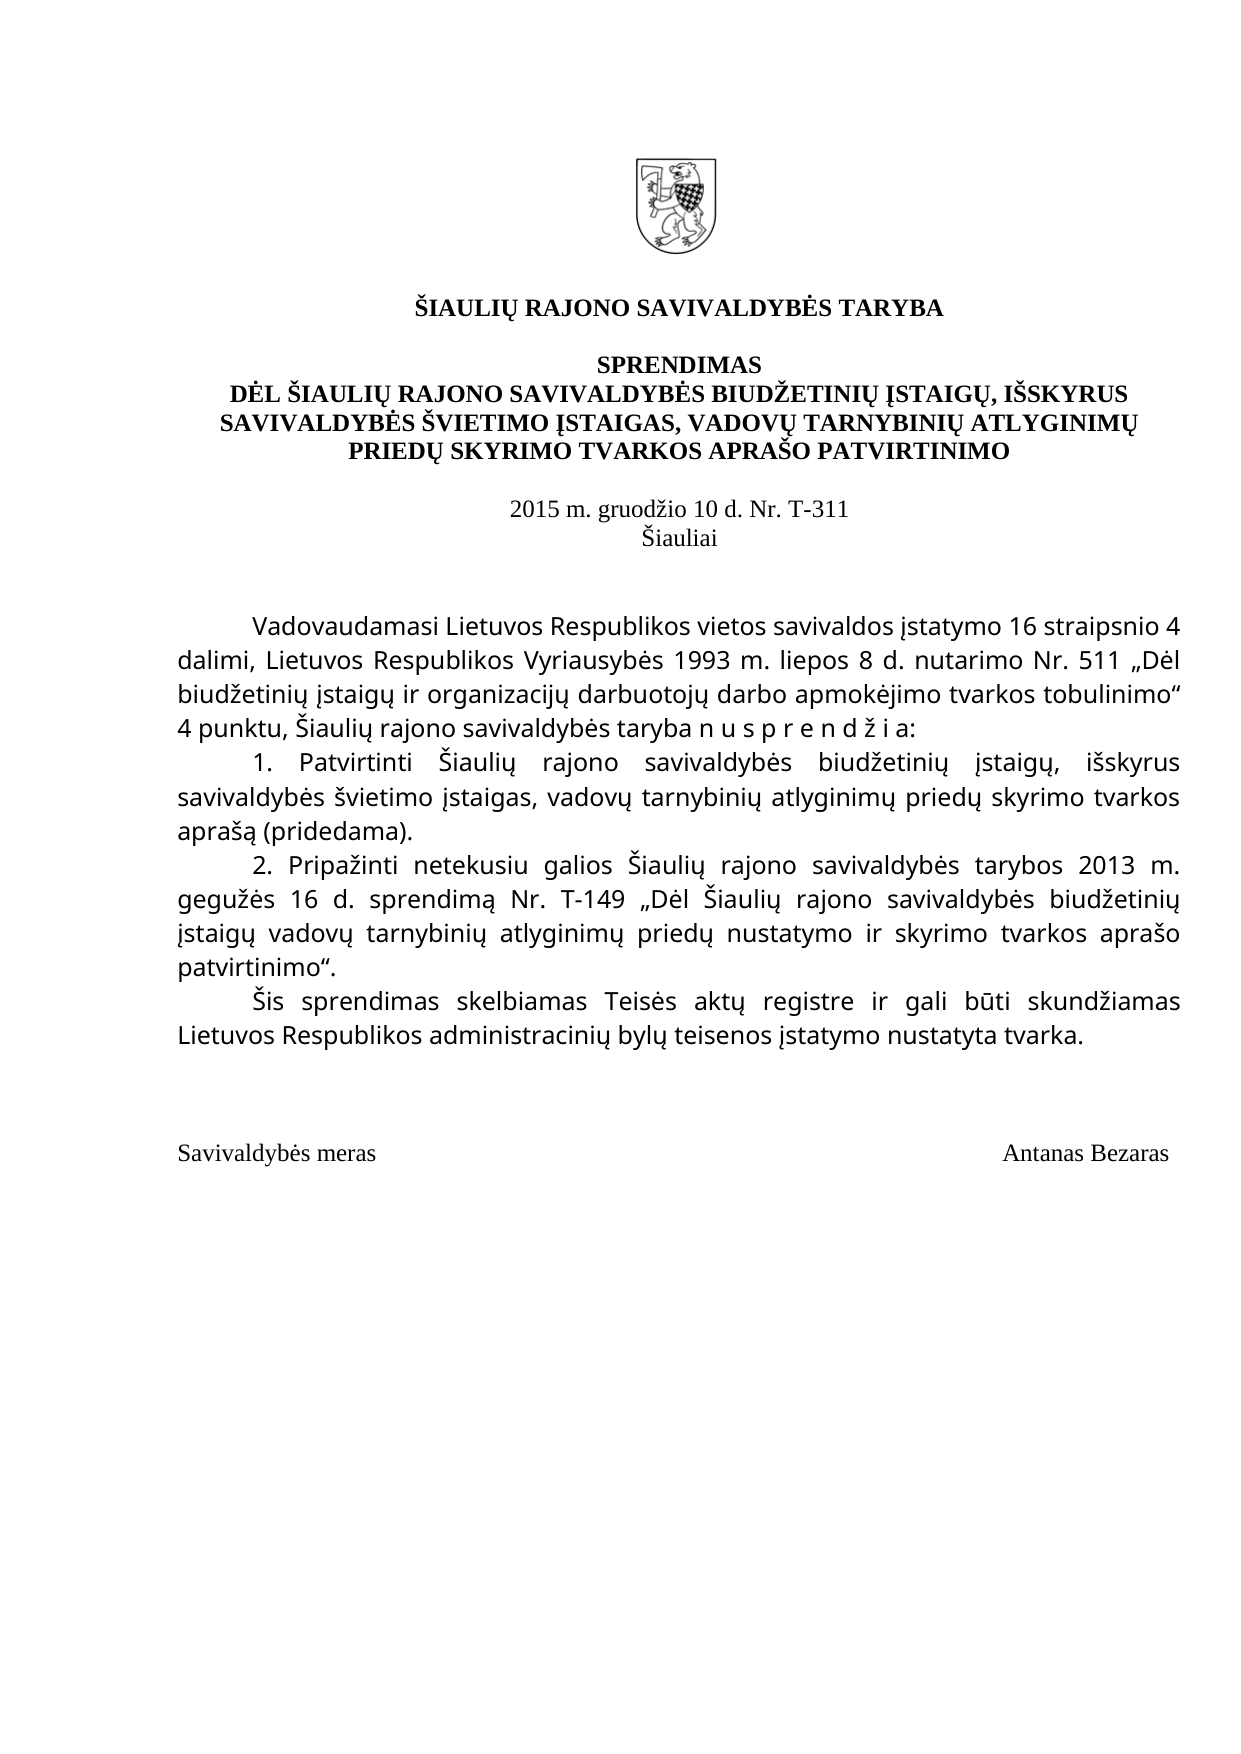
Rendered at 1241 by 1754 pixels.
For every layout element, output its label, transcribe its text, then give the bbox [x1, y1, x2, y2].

text DĖL ŠIAULIŲ RAJONO SAVIVALDYBĖS BIUDŽETINIŲ ĮSTAIGŲ, IŠSKYRUS SAVIVALDYBĖS ŠVIETIMO ĮSTAIGAS, VADOVŲ TARNYBINIŲ ATLYGINIMŲ PRIEDŲ SKYRIMO TVARKOS APRAŠO PATVIRTINIMO [177, 379, 1182, 465]
text 1. Patvirtinti Šiaulių rajono savivaldybės biudžetinių įstaigų, išskyrus savivaldybės švietimo įstaigas, vadovų tarnybinių atlyginimų priedų skyrimo tvarkos aprašą (pridedama). [177, 745, 1182, 847]
text ŠIAULIŲ RAJONO SAVIVALDYBĖS TARYBA [177, 293, 1182, 321]
text Šiauliai [177, 523, 1182, 551]
text 2015 m. gruodžio 10 d. Nr. T-311 [177, 494, 1182, 523]
text Šis sprendimas skelbiamas Teisės aktų registre ir gali būti skundžiamas Lietuvos Respublikos administracinių bylų teisenos įstatymo nustatyta tvarka. [177, 983, 1182, 1052]
text SPRENDIMAS [177, 350, 1182, 379]
text Vadovaudamasi Lietuvos Respublikos vietos savivaldos įstatymo 16 straipsnio 4 dalimi, Lietuvos Respublikos Vyriausybės 1993 m. liepos 8 d. nutarimo Nr. 511 „Dėl biudžetinių įstaigų ir organizacijų darbuotojų darbo apmokėjimo tvarkos tobulinimo“ 4 punktu, Šiaulių rajono savivaldybės taryba n u s p r e n d ž i a: [177, 609, 1182, 745]
text 2. Pripažinti netekusiu galios Šiaulių rajono savivaldybės tarybos 2013 m. gegužės 16 d. sprendimą Nr. T-149 „Dėl Šiaulių rajono savivaldybės biudžetinių įstaigų vadovų tarnybinių atlyginimų priedų nustatymo ir skyrimo tvarkos aprašo patvirtinimo“. [177, 847, 1182, 983]
text Savivaldybės meras Antanas Bezaras [177, 1138, 1182, 1167]
